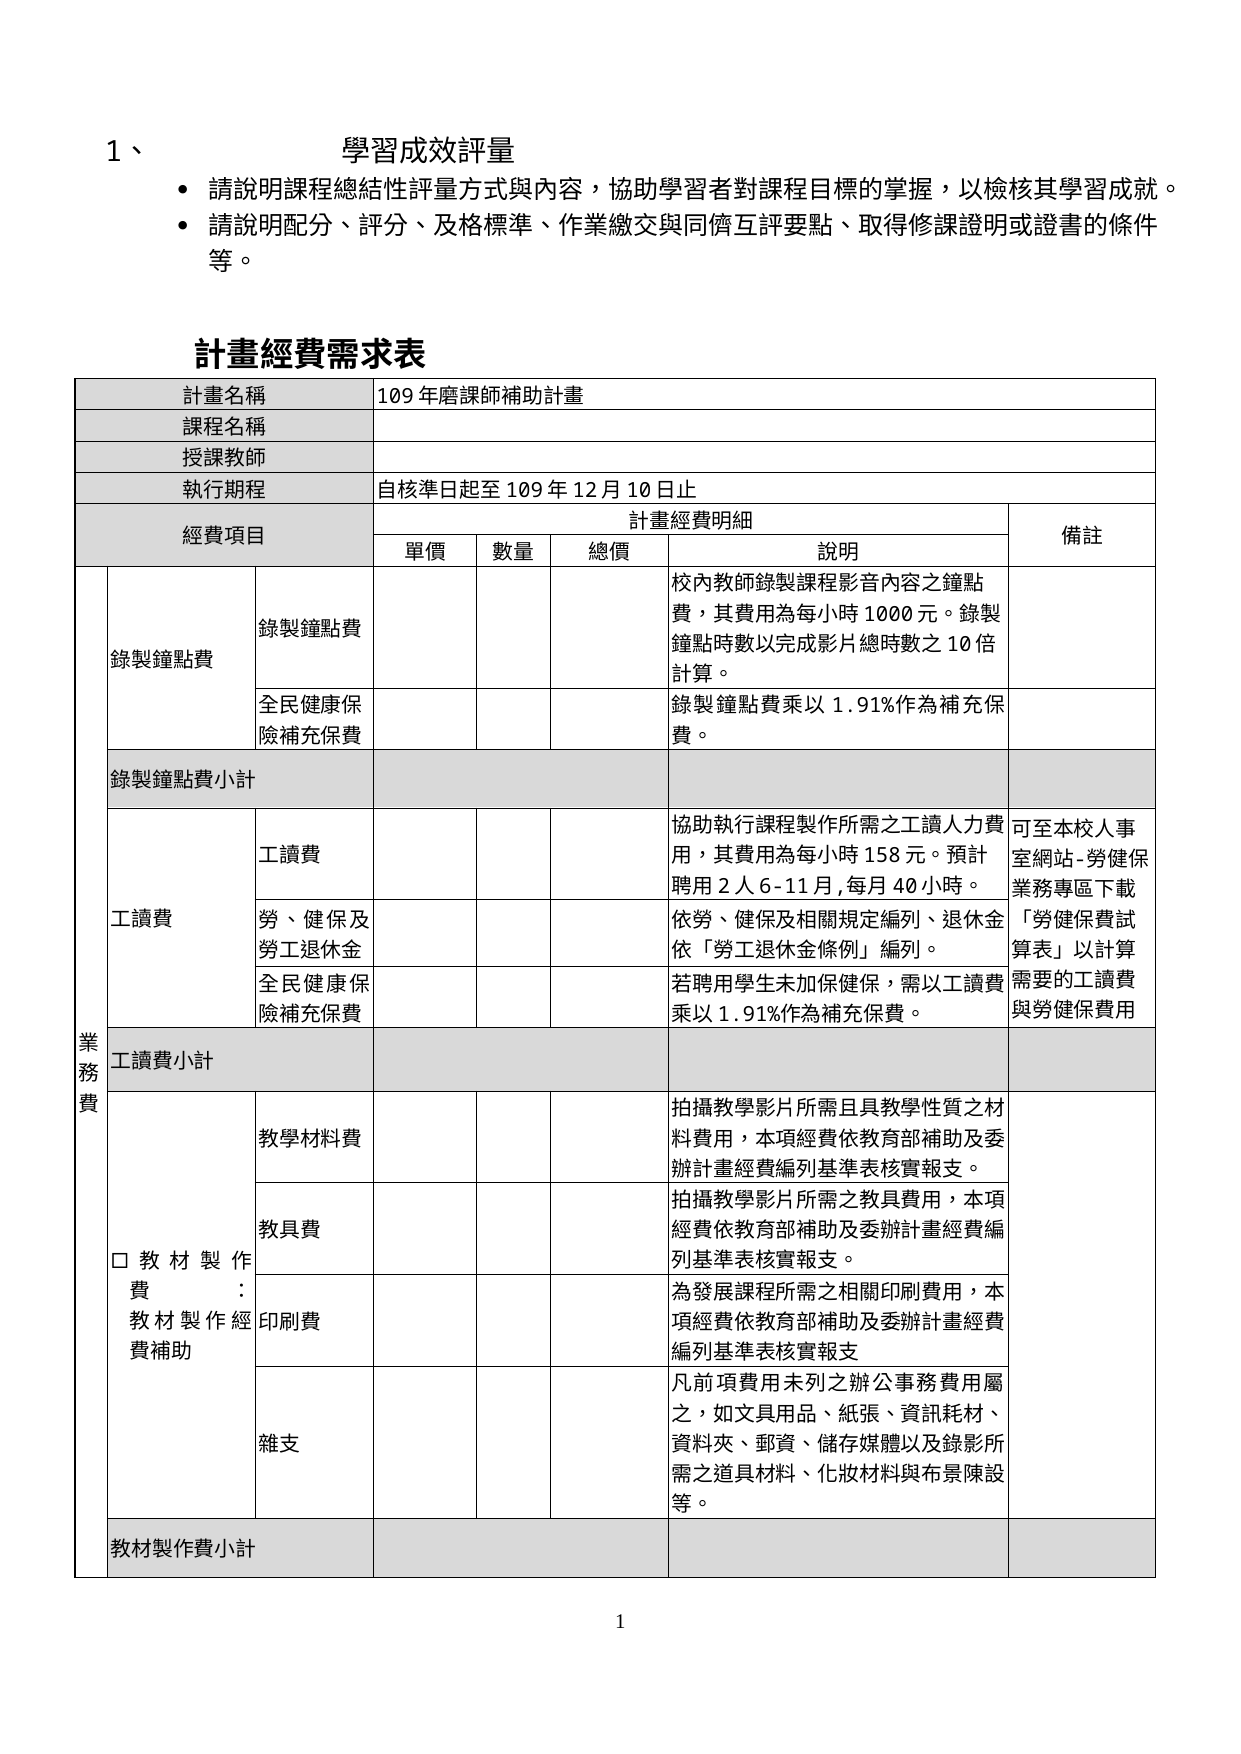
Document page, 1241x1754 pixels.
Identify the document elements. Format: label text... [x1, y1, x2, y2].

table_cell [477, 1275, 550, 1366]
table_cell [374, 1519, 668, 1577]
table_cell 課程名稱 [76, 410, 373, 441]
table_cell [551, 809, 668, 899]
subtitle 計畫經費需求表 [193, 310, 1165, 373]
table_cell 可至本校人事室網站-勞健保業務專區下載「勞健保費試算表」以計算需要的工讀費與勞健保費用 [1009, 809, 1155, 1027]
table_cell [551, 567, 668, 688]
table_cell 校內教師錄製課程影音內容之鐘點費，其費用為每小時1000元。錄製鐘點時數以完成影片總時數之10倍計算。 [669, 567, 1008, 688]
table_cell 為發展課程所需之相關印刷費用，本項經費依教育部補助及委辦計畫經費編列基準表核實報支 [669, 1275, 1008, 1366]
table_cell [374, 1367, 476, 1518]
table_cell 協助執行課程製作所需之工讀人力費用，其費用為每小時158元。預計聘用2人6-11月,每月40小時。 [669, 809, 1008, 899]
table_cell [1009, 1092, 1155, 1518]
table_cell 教材製作費小計 [108, 1519, 373, 1577]
table_cell 凡前項費用未列之辦公事務費用屬之，如文具用品、紙張、資訊耗材、資料夾、郵資、儲存媒體以及錄影所需之道具材料、化妝材料與布景陳設等。 [669, 1367, 1008, 1518]
table_cell 錄製鐘點費乘以1.91%作為補充保費。 [669, 689, 1008, 749]
list 請說明配分、評分、及格標準、作業繳交與同儕互評要點、取得修課證明或證書的條件等。 [178, 205, 1165, 278]
table_cell [374, 750, 668, 807]
table_cell 勞、健保及勞工退休金 [256, 900, 373, 966]
table_cell 全民健康保險補充保費 [256, 689, 373, 749]
table_header 109年磨課師補助計畫 [374, 379, 1155, 409]
table_cell [374, 442, 1155, 472]
table_cell 雜支 [256, 1367, 373, 1518]
table_cell 授課教師 [76, 442, 373, 472]
table_cell 印刷費 [256, 1275, 373, 1366]
table_cell 單價 [374, 535, 476, 566]
table_cell [374, 567, 476, 688]
table_cell [669, 1519, 1008, 1577]
table_cell 全民健康保險補充保費 [256, 967, 373, 1027]
table_cell [477, 900, 550, 966]
table_cell [551, 1092, 668, 1182]
table_cell 工讀費 [108, 809, 255, 1027]
table_cell [374, 900, 476, 966]
table_cell [1009, 567, 1155, 688]
table_cell [1009, 750, 1155, 807]
table_cell [374, 967, 476, 1027]
table_cell [374, 410, 1155, 441]
table_cell 教材製作費： 教材製作經費補助 [108, 1092, 255, 1518]
table_cell [374, 1092, 476, 1182]
table_cell [1009, 1028, 1155, 1091]
table_cell 教學材料費 [256, 1092, 373, 1182]
list 請說明課程總結性評量方式與內容，協助學習者對課程目標的掌握，以檢核其學習成就。 [178, 169, 1165, 205]
table_cell [374, 689, 476, 749]
table_cell [551, 967, 668, 1027]
table_cell [669, 750, 1008, 807]
table_cell 數量 [477, 535, 550, 566]
table_cell [551, 1367, 668, 1518]
table_cell [1009, 1519, 1155, 1577]
table_cell [669, 1028, 1008, 1091]
list 學習成效評量 [104, 107, 1165, 169]
table_cell [477, 567, 550, 688]
table_header 計畫名稱 [76, 379, 373, 409]
table_cell 錄製鐘點費 [256, 567, 373, 688]
table_cell 拍攝教學影片所需且具教學性質之材料費用，本項經費依教育部補助及委辦計畫經費編列基準表核實報支。 [669, 1092, 1008, 1182]
table_cell [477, 689, 550, 749]
table_cell [374, 1028, 668, 1091]
table_cell 說明 [669, 535, 1008, 566]
table_cell [1009, 689, 1155, 749]
table_cell 拍攝教學影片所需之教具費用，本項經費依教育部補助及委辦計畫經費編列基準表核實報支。 [669, 1183, 1008, 1274]
table_cell 錄製鐘點費小計 [108, 750, 373, 807]
table_cell 工讀費 [256, 809, 373, 899]
table_cell 計畫經費明細 [374, 504, 1008, 534]
table_cell [374, 1183, 476, 1274]
table_cell 總價 [551, 535, 668, 566]
table_cell 若聘用學生未加保健保，需以工讀費乘以1.91%作為補充保費。 [669, 967, 1008, 1027]
table_cell [374, 809, 476, 899]
table_cell 錄製鐘點費 [108, 567, 255, 749]
table_cell 自核準日起至109年12月10日止 [374, 473, 1155, 503]
table_cell [477, 967, 550, 1027]
table_cell 依勞、健保及相關規定編列、退休金依「勞工退休金條例」編列。 [669, 900, 1008, 966]
table_cell [551, 1275, 668, 1366]
table_cell 工讀費小計 [108, 1028, 373, 1091]
table_cell [477, 1367, 550, 1518]
table_cell [551, 900, 668, 966]
table_cell 業務費 [76, 567, 107, 1577]
table_cell 教具費 [256, 1183, 373, 1274]
table_cell 備註 [1009, 504, 1155, 566]
table_cell 經費項目 [76, 504, 373, 566]
table_cell [477, 1092, 550, 1182]
table_cell [551, 1183, 668, 1274]
table_cell [551, 689, 668, 749]
table_cell [477, 809, 550, 899]
table_cell [374, 1275, 476, 1366]
table_cell 執行期程 [76, 473, 373, 503]
table_cell [477, 1183, 550, 1274]
